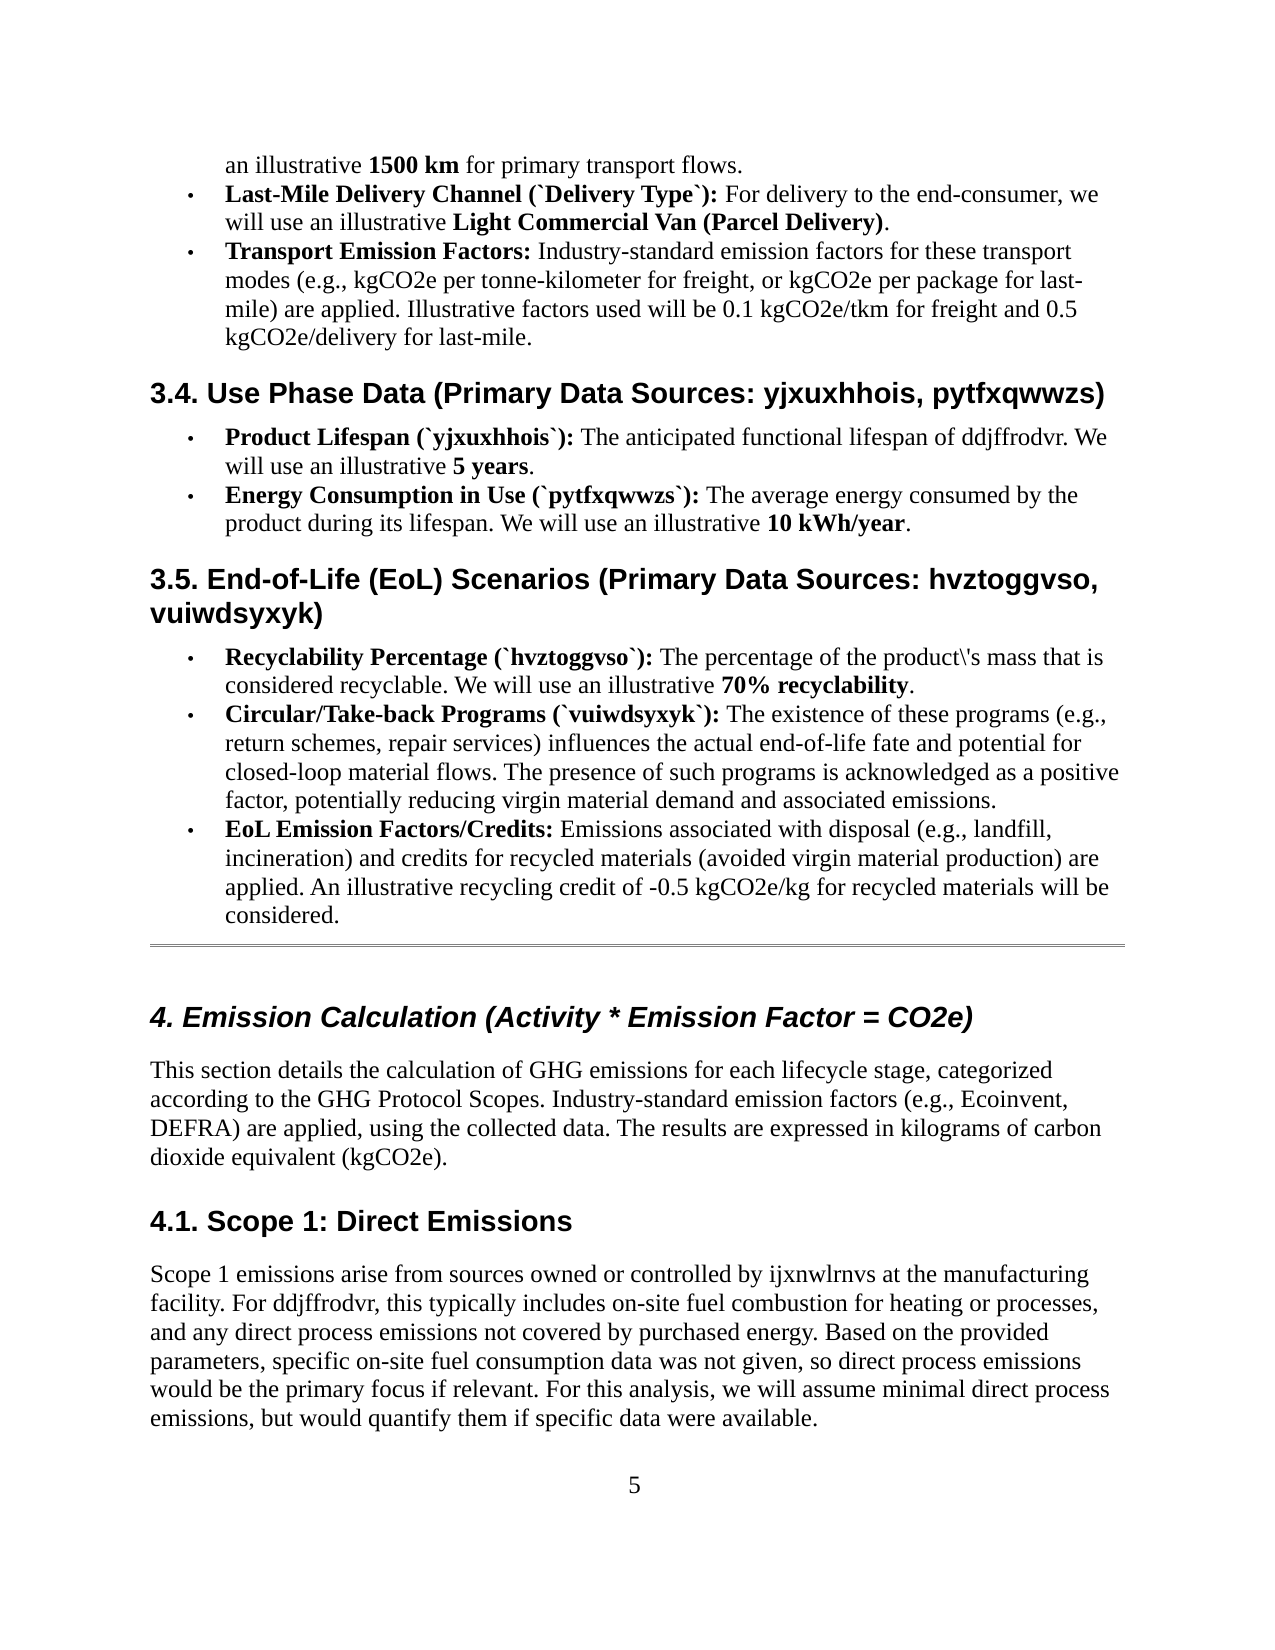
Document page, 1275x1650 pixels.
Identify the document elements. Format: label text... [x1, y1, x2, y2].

subtitle 4.1. Scope 1: Direct Emissions [150, 1204, 1125, 1238]
list an illustrative 1500 km for primary transport flows. [187, 150, 1125, 179]
subtitle 3.5. End-of-Life (EoL) Scenarios (Primary Data Sources: hvztoggvso, vuiwdsyxyk) [150, 562, 1125, 629]
list EoL Emission Factors/Credits: Emissions associated with disposal (e.g., landfill, incineration) and credits for recycled materials (avoided virgin material production) are applied. An illustrative recycling credit of -0.5 kgCO2e/kg for recycled materials will be considered. [187, 814, 1125, 929]
list Last-Mile Delivery Channel (`Delivery Type`): For delivery to the end-consumer, we will use an illustrative Light Commercial Van (Parcel Delivery). [187, 179, 1125, 236]
list Transport Emission Factors: Industry-standard emission factors for these transport modes (e.g., kgCO2e per tonne-kilometer for freight, or kgCO2e per package for last-mile) are applied. Illustrative factors used will be 0.1 kgCO2e/tkm for freight and 0.5 kgCO2e/delivery for last-mile. [187, 236, 1125, 351]
subtitle 3.4. Use Phase Data (Primary Data Sources: yjxuxhhois, pytfxqwwzs) [150, 376, 1125, 410]
list Product Lifespan (`yjxuxhhois`): The anticipated functional lifespan of ddjffrodvr. We will use an illustrative 5 years. [187, 422, 1125, 480]
list Recyclability Percentage (`hvztoggvso`): The percentage of the product\'s mass that is considered recyclable. We will use an illustrative 70% recyclability. [187, 642, 1125, 699]
text This section details the calculation of GHG emissions for each lifecycle stage, categorized according to the GHG Protocol Scopes. Industry-standard emission factors (e.g., Ecoinvent, DEFRA) are applied, using the collected data. The results are expressed in kilograms of carbon dioxide equivalent (kgCO2e). [150, 1056, 1125, 1171]
list Circular/Take-back Programs (`vuiwdsyxyk`): The existence of these programs (e.g., return schemes, repair services) influences the actual end-of-life fate and potential for closed-loop material flows. The presence of such programs is acknowledged as a positive factor, potentially reducing virgin material demand and associated emissions. [187, 699, 1125, 814]
list Energy Consumption in Use (`pytfxqwwzs`): The average energy consumed by the product during its lifespan. We will use an illustrative 10 kWh/year. [187, 480, 1125, 537]
text Scope 1 emissions arise from sources owned or controlled by ijxnwlrnvs at the manufacturing facility. For ddjffrodvr, this typically includes on-site fuel combustion for heating or processes, and any direct process emissions not covered by purchased energy. Based on the provided parameters, specific on-site fuel consumption data was not given, so direct process emissions would be the primary focus if relevant. For this analysis, we will assume minimal direct process emissions, but would quantify them if specific data were available. [150, 1259, 1125, 1432]
subtitle 4. Emission Calculation (Activity * Emission Factor = CO2e) [150, 1001, 1125, 1034]
